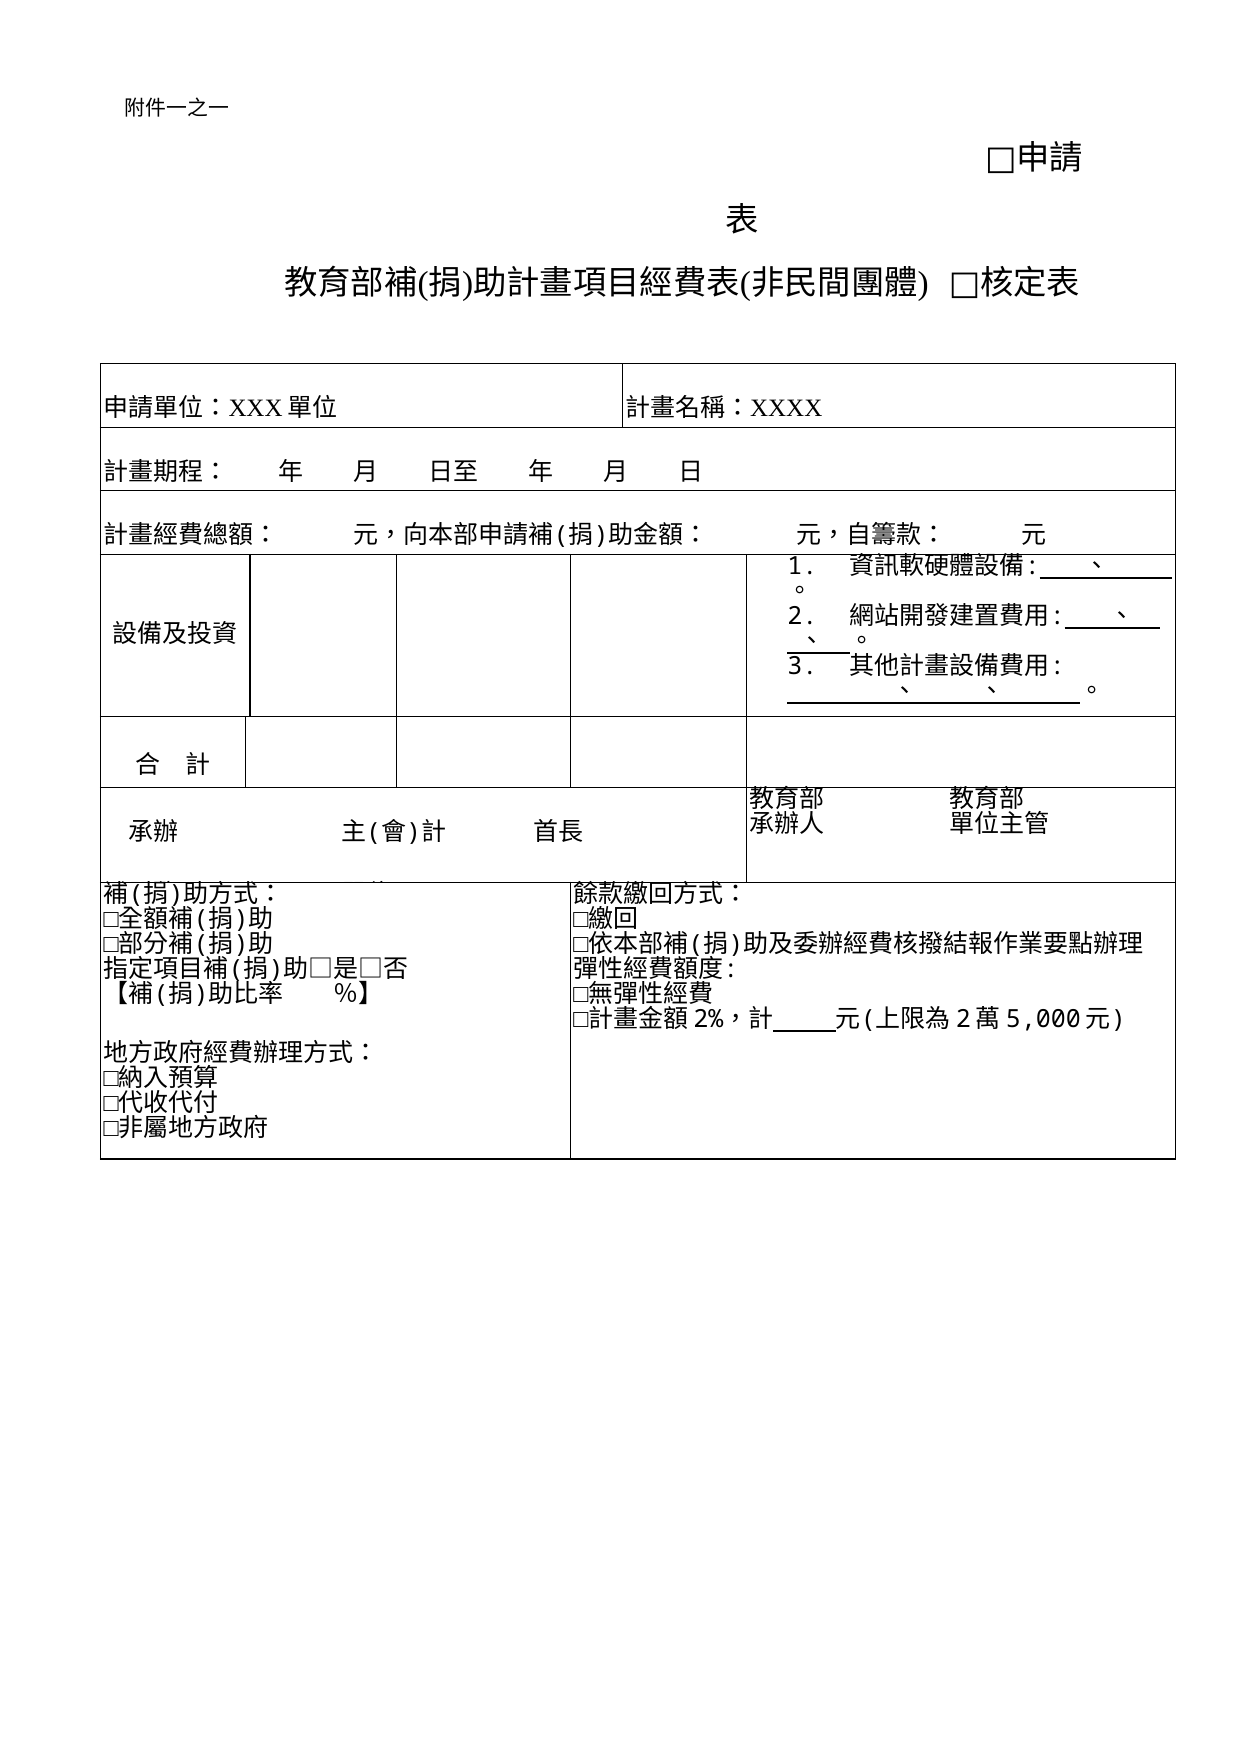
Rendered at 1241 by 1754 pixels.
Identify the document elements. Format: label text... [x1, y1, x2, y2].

table_header [100, 51, 245, 113]
table_cell 教育部補(捐)助計畫項目經費表(非民間團體) □核定表 [273, 238, 1091, 301]
table_cell 計畫經費總額： 元，向本部申請補(捐)助金額： 元，自籌款： 元 [101, 491, 1175, 554]
table_cell [250, 301, 272, 363]
table_cell [396, 301, 518, 363]
table_cell [273, 301, 396, 363]
table_header [273, 51, 396, 113]
table_cell 計畫期程： 年 月 日至 年 月 日 [101, 428, 1175, 490]
table_cell [1091, 301, 1176, 363]
table_header [1091, 51, 1176, 113]
table_cell [100, 113, 245, 238]
table_header [518, 51, 722, 113]
table_cell [747, 717, 1175, 787]
table_cell [245, 238, 250, 301]
table_cell [251, 555, 396, 716]
table_cell 餘款繳回方式： □繳回 □依本部補(捐)助及委辦經費核撥結報作業要點辦理 彈性經費額度: □無彈性經費 □計畫金額2%，計 元(上限為2萬5,000元) [571, 883, 1175, 1158]
table_cell [250, 238, 272, 301]
table_cell [246, 717, 396, 787]
table_cell 教育部 教育部 承辦人 單位主管 [747, 788, 1175, 882]
table_cell [273, 113, 396, 238]
table_cell [397, 717, 570, 787]
table_header [245, 51, 250, 84]
table_cell [571, 717, 746, 787]
table_cell 承辦 主(會)計 首長 單位 單位 [101, 788, 746, 882]
table_header [396, 51, 518, 113]
table_cell [396, 113, 518, 238]
table_cell 資訊軟硬體設備: 、 。 網站開發建置費用: 、 、 。 其他計畫設備費用: 、 、 。 [747, 555, 1175, 716]
table_cell [1091, 238, 1176, 301]
table_cell [100, 238, 245, 301]
table_cell 補(捐)助方式： □全額補(捐)助 □部分補(捐)助 指定項目補(捐)助□是□否 【補(捐)助比率 ％】 地方政府經費辦理方式： □納入預算 □代收代付 □非屬地方政府 [101, 883, 570, 1158]
table_cell [245, 301, 250, 363]
table_cell [571, 555, 746, 716]
table_cell 設備及投資 [101, 555, 249, 716]
table_cell [245, 141, 250, 238]
table_header [250, 51, 272, 113]
table_cell □申請表 [722, 113, 1091, 238]
table_cell [722, 301, 1091, 363]
table_cell [518, 113, 722, 238]
table_cell [1091, 113, 1176, 238]
table_cell [397, 555, 570, 716]
table_cell [518, 301, 722, 363]
table_cell [250, 113, 272, 238]
table_cell [100, 301, 245, 363]
table_cell 申請單位：XXX單位 [101, 364, 622, 427]
table_header [722, 51, 1091, 113]
table_cell 合 計 [101, 717, 245, 787]
table_cell 計畫名稱：XXXX [623, 364, 1175, 427]
